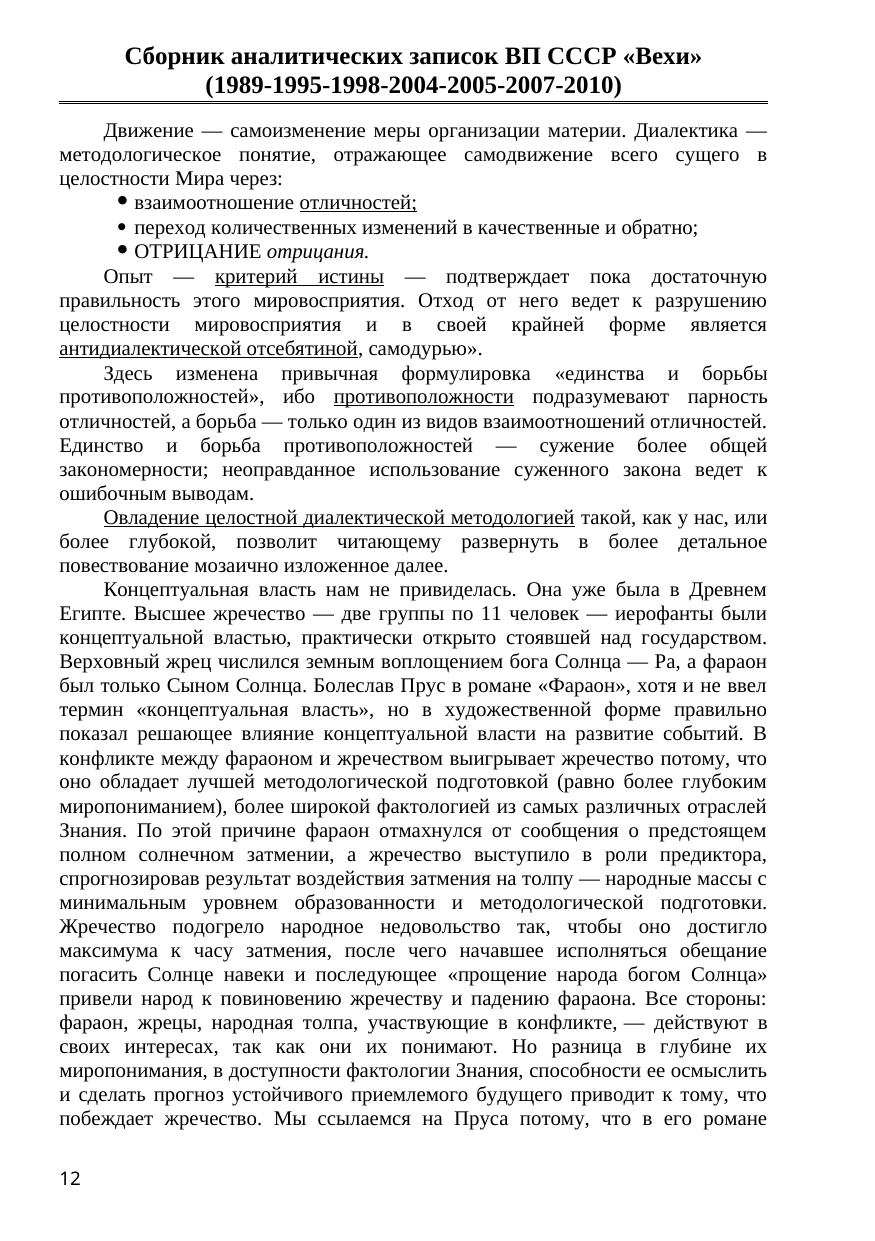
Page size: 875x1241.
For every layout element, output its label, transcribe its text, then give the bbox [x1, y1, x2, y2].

list ОТРИЦАНИЕ отрицания. [118, 239, 768, 264]
text Овладение целостной диалектической методологией такой, как у нас, или более глубокой, позволит читающему развернуть в более детальное повествование мозаично изложенное далее. [59, 505, 768, 577]
text Концептуальная власть нам не привиделась. Она уже была в Древнем Египте. Высшее жречество — две группы по 11 человек — иерофанты были концептуальной властью, практически открыто стоявшей над государством. Верховный жрец числился земным воплощением бога Солнца — Pa, а фараон был только Сыном Солнца. Болеслав Прус в романе «Фараон», хотя и не ввел термин «концептуальная власть», но в художественной форме правильно показал решающее влияние концептуальной власти на развитие событий. В конфликте между фараоном и жречеством выигрывает жречество потому, что оно обладает лучшей методологической подготовкой (равно более глубоким миропониманием), более широкой фактологией из самых различных отраслей Знания. По этой причине фараон отмахнулся от сообщения о предстоящем полном солнечном затмении, а жречество выступило в роли предиктора, спрогнозировав результат воздействия затмения на толпу — народные массы с минимальным уровнем образованности и методологической подготовки. Жречество подогрело народное недовольство так, чтобы оно достигло максимума к часу затмения, после чего начавшее исполняться обещание погасить Солнце навеки и последующее «прощение народа богом Солнца» привели народ к повиновению жречеству и падению фараона. Все стороны: фараон, жрецы, народная толпа, участвующие в конфликте, — действуют в своих интересах, так как они их понимают. Но разница в глубине их миропонимания, в доступности фактологии Знания, способности ее осмыслить и сделать прогноз устойчивого приемлемого будущего приводит к тому, что побеждает жречество. Мы ссылаемся на Пруса потому, что в его романе [59, 577, 768, 1130]
list переход количественных изменений в качественные и обратно; [118, 215, 768, 239]
list взаимоотношение отличностей; [118, 190, 768, 215]
text Движение — самоизменение меры организации материи. Диалектика — методологическое понятие, отражающее самодвижение всего сущего в целостности Мира через: [59, 118, 768, 190]
text Здесь изменена привычная формулировка «единства и борьбы противоположностей», ибо противоположности подразумевают парность отличностей, а борьба — только один из видов взаимоотношений отличностей. Единство и борьба противоположностей — сужение более общей закономерности; неоправданное использование суженного закона ведет к ошибочным выводам. [59, 360, 768, 505]
text Опыт — критерий истины — подтверждает пока достаточную правильность этого мировосприятия. Отход от него ведет к разрушению целостности мировосприятия и в своей крайней форме является антидиалектической отсебятиной, самодурью». [59, 264, 768, 360]
